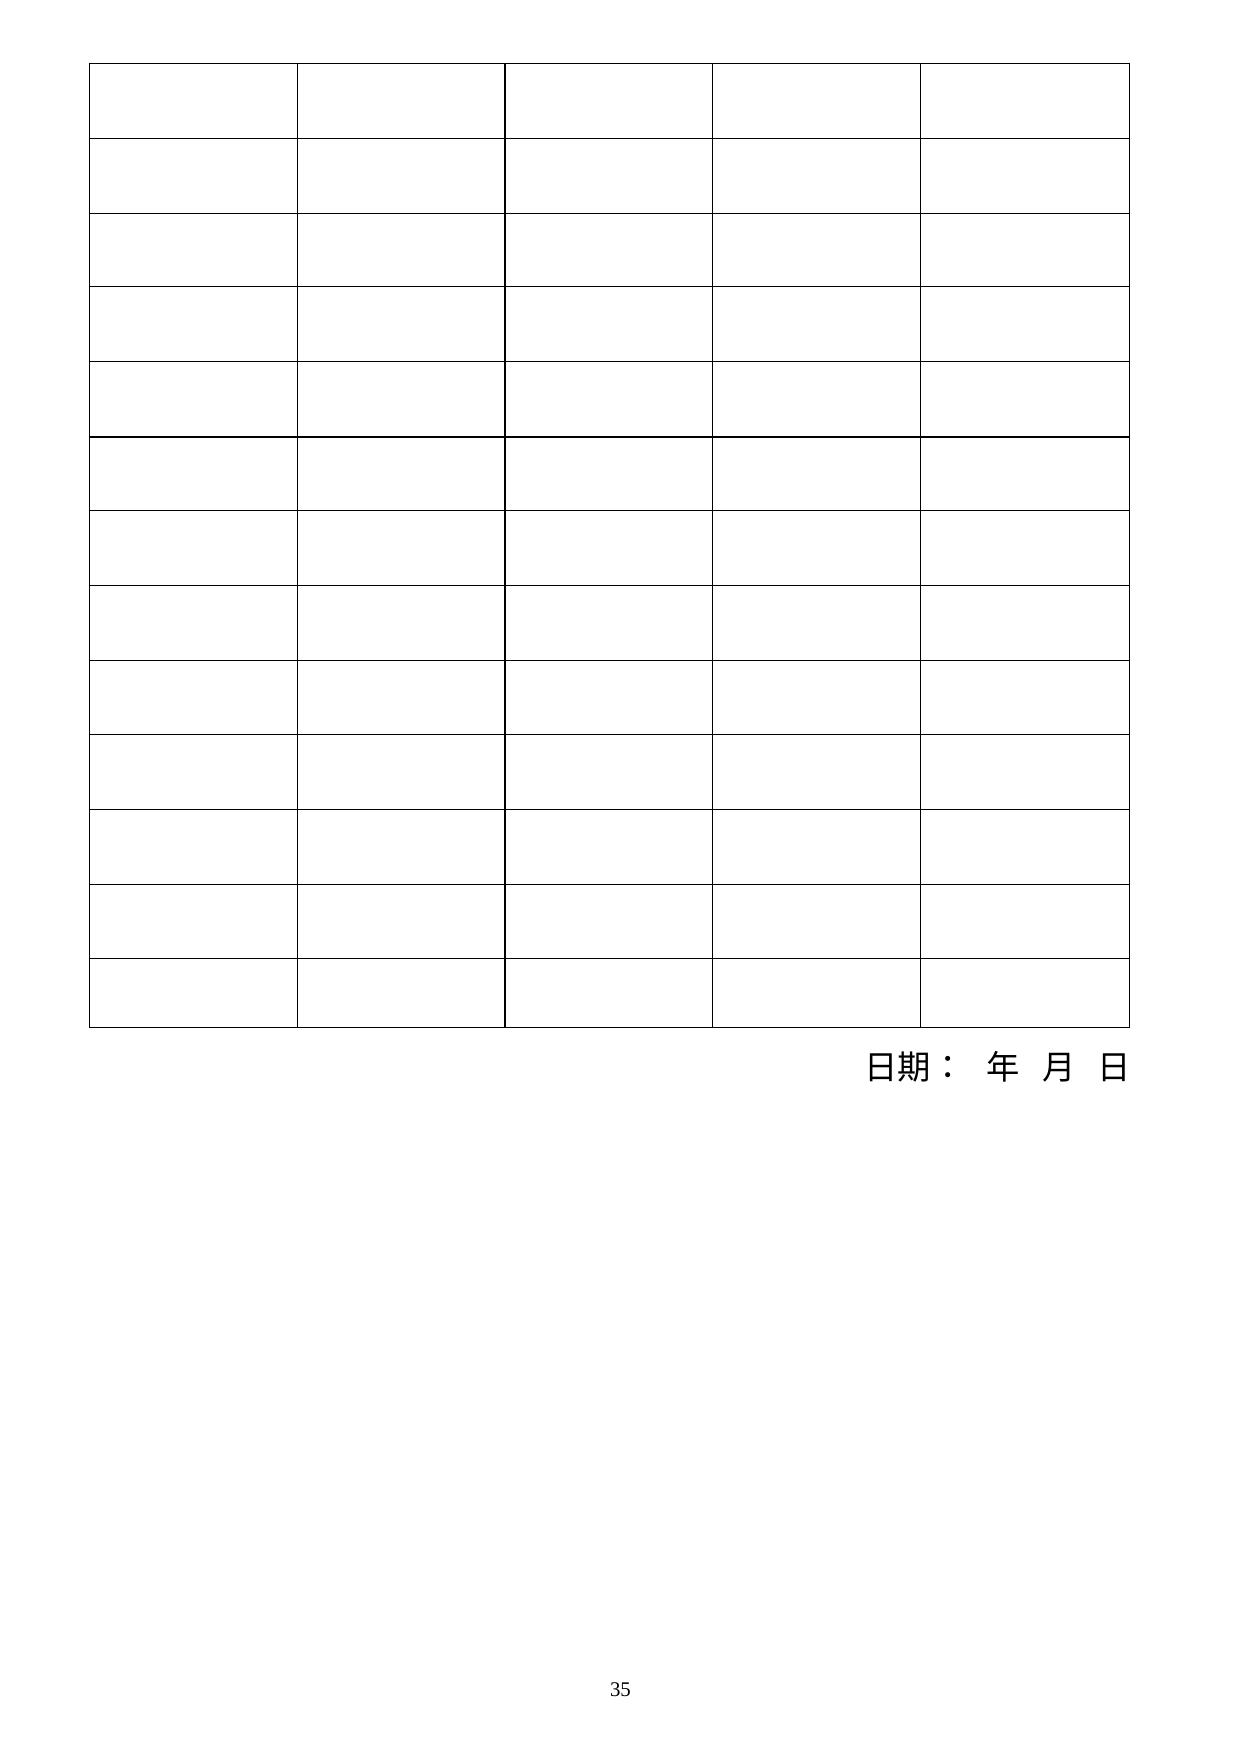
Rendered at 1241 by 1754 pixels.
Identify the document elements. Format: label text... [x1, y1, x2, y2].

table_cell [90, 586, 297, 660]
table_cell [298, 959, 504, 1027]
table_cell [298, 661, 504, 734]
table_cell [713, 810, 920, 884]
table_cell [298, 214, 504, 286]
table_cell [713, 139, 920, 213]
table_cell [921, 959, 1129, 1027]
table_cell [90, 959, 297, 1027]
table_cell [506, 139, 712, 213]
table_cell [298, 139, 504, 213]
table_cell [90, 362, 297, 436]
table_cell [921, 661, 1129, 734]
table_cell [921, 810, 1129, 884]
table_cell [921, 139, 1129, 213]
table_cell [298, 438, 504, 510]
table_cell [506, 959, 712, 1027]
table_cell [713, 959, 920, 1027]
table_cell [90, 64, 297, 137]
table_cell [506, 661, 712, 734]
table_cell [90, 139, 297, 213]
table_cell [506, 885, 712, 957]
table_cell [713, 362, 920, 436]
table_cell [506, 287, 712, 361]
table_cell [298, 810, 504, 884]
table_cell [506, 362, 712, 436]
table_cell [298, 511, 504, 585]
table_cell [90, 511, 297, 585]
table_cell [921, 362, 1129, 436]
table_cell [298, 64, 504, 137]
table_cell [921, 885, 1129, 957]
table_cell [921, 214, 1129, 286]
table_cell [506, 810, 712, 884]
table_cell [506, 438, 712, 510]
table_cell [90, 438, 297, 510]
table_cell [713, 661, 920, 734]
table_cell [713, 586, 920, 660]
table_cell [921, 438, 1129, 510]
table_cell [298, 735, 504, 809]
table_cell [506, 511, 712, 585]
table_cell [298, 885, 504, 957]
table_cell [298, 287, 504, 361]
text 日期： 年 月 日 [59, 1028, 1131, 1103]
table_cell [90, 810, 297, 884]
table_cell [298, 362, 504, 436]
table_cell [713, 64, 920, 137]
table_cell [713, 511, 920, 585]
table_cell [713, 287, 920, 361]
table_cell [90, 735, 297, 809]
table_cell [506, 214, 712, 286]
table_cell [921, 735, 1129, 809]
table_cell [506, 735, 712, 809]
table_cell [90, 287, 297, 361]
table_cell [921, 511, 1129, 585]
table_cell [506, 586, 712, 660]
table_cell [713, 438, 920, 510]
table_cell [713, 214, 920, 286]
table_cell [713, 885, 920, 957]
table_cell [298, 586, 504, 660]
table_cell [921, 586, 1129, 660]
table_cell [90, 214, 297, 286]
table_cell [921, 64, 1129, 137]
table_cell [90, 885, 297, 957]
table_cell [506, 64, 712, 137]
table_cell [921, 287, 1129, 361]
table_cell [713, 735, 920, 809]
table_cell [90, 661, 297, 734]
